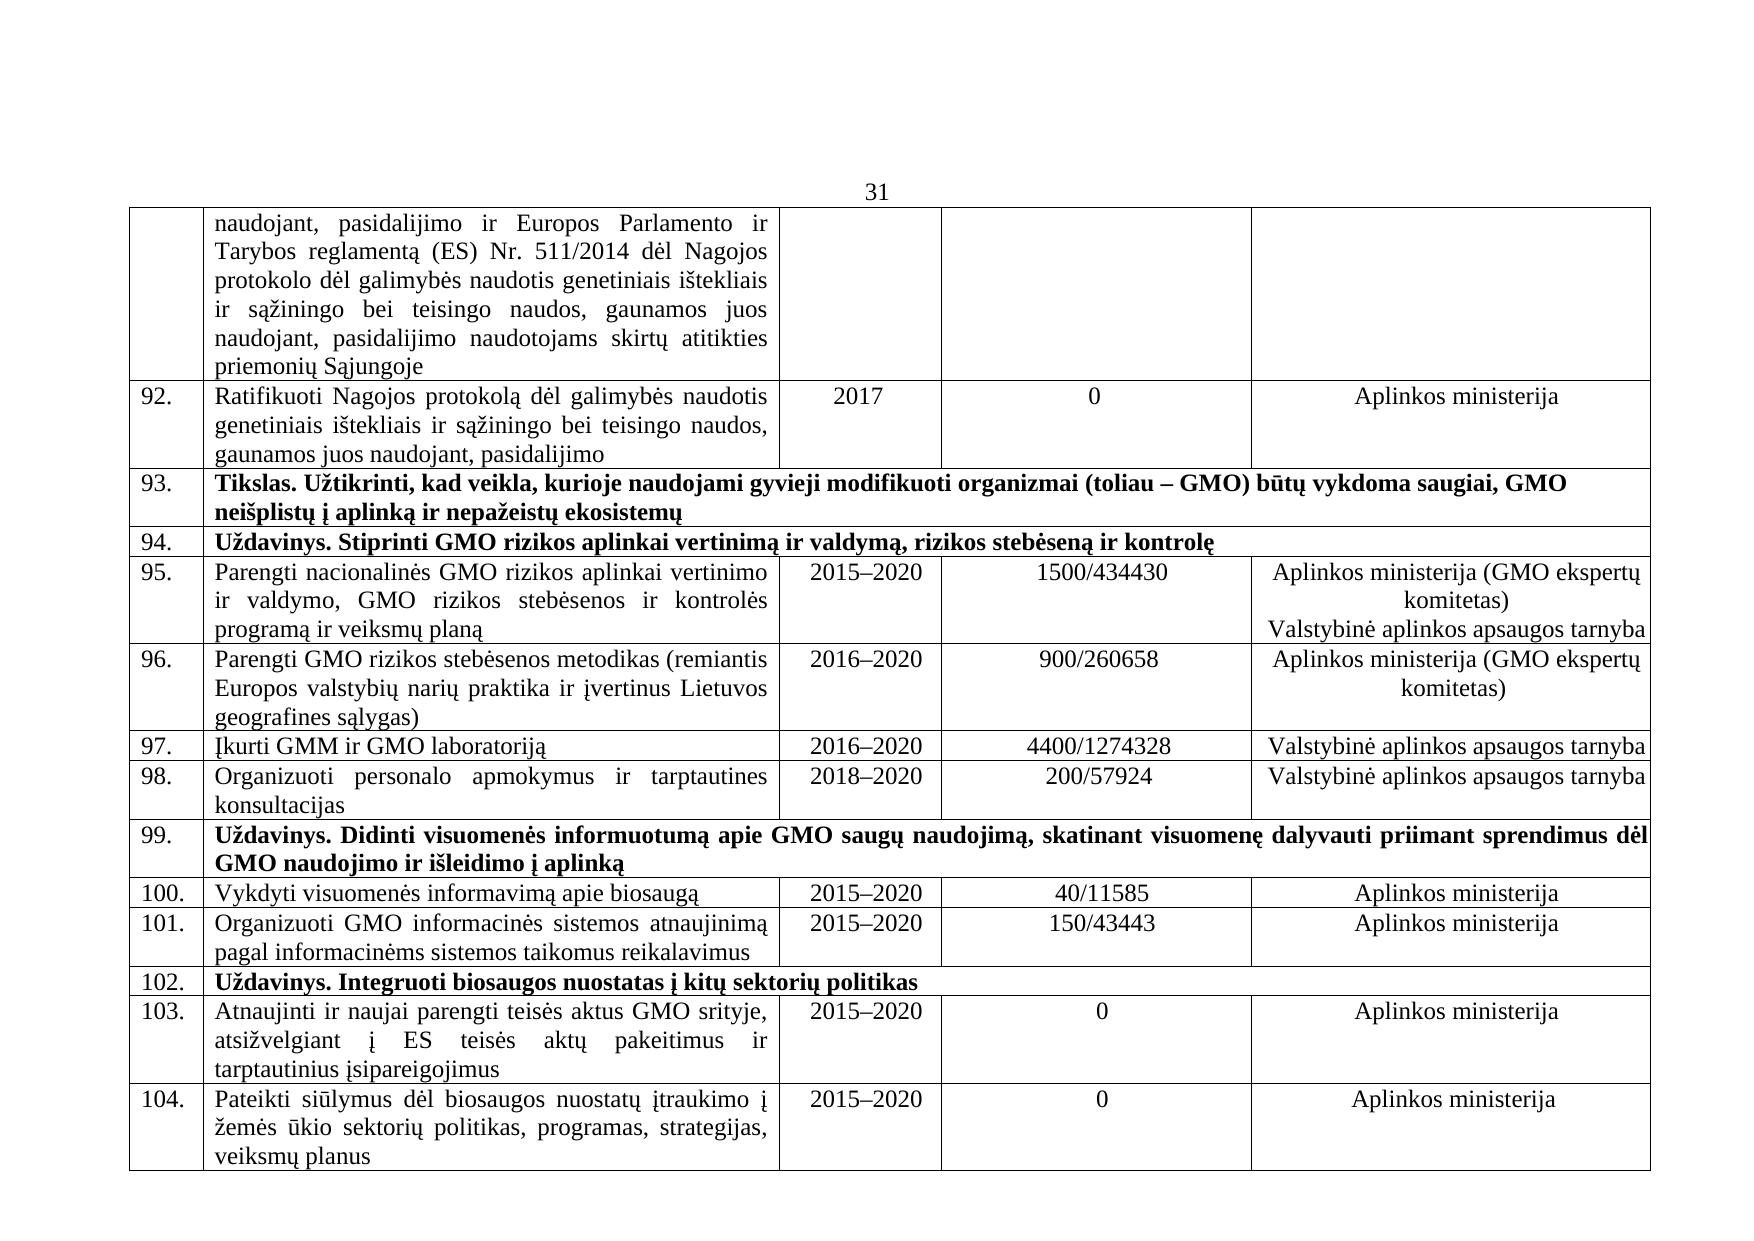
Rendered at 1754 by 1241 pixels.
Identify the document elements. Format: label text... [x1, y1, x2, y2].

table_cell 2015–2020 [780, 557, 941, 643]
table_cell 2016–2020 [780, 644, 941, 730]
table_cell Atnaujinti ir naujai parengti teisės aktus GMO srityje, atsižvelgiant į ES teisės aktų pakeitimus ir tarptautinius įsipareigojimus [204, 996, 779, 1083]
table_cell [780, 208, 941, 380]
table_cell 0 [942, 381, 1251, 467]
table_cell 93. [130, 469, 203, 526]
table_cell 95. [130, 557, 203, 643]
table_cell [130, 208, 203, 380]
table_cell Aplinkos ministerija [1252, 878, 1650, 907]
table_cell naudojant, pasidalijimo ir Europos Parlamento ir Tarybos reglamentą (ES) Nr. 511/2014 dėl Nagojos protokolo dėl galimybės naudotis genetiniais ištekliais ir sąžiningo bei teisingo naudos, gaunamos juos naudojant, pasidalijimo naudotojams skirtų atitikties priemonių Sąjungoje [204, 208, 779, 380]
table_cell 92. [130, 381, 203, 467]
table_cell 102. [130, 967, 203, 995]
table_cell 4400/1274328 [942, 731, 1251, 760]
table_cell Organizuoti personalo apmokymus ir tarptautines konsultacijas [204, 761, 779, 819]
table_cell 150/43443 [942, 908, 1251, 966]
table_cell 40/11585 [942, 878, 1251, 907]
table_cell Aplinkos ministerija [1252, 381, 1650, 467]
table_cell 97. [130, 731, 203, 760]
table_cell Aplinkos ministerija (GMO ekspertų komitetas) Valstybinė aplinkos apsaugos tarnyba [1252, 557, 1650, 643]
table_cell 94. [130, 527, 203, 556]
table_cell 98. [130, 761, 203, 819]
table_cell Uždavinys. Didinti visuomenės informuotumą apie GMO saugų naudojimą, skatinant visuomenę dalyvauti priimant sprendimus dėl GMO naudojimo ir išleidimo į aplinką [204, 820, 1650, 877]
table_cell Uždavinys. Stiprinti GMO rizikos aplinkai vertinimą ir valdymą, rizikos stebėseną ir kontrolę [204, 527, 1650, 556]
table_cell Vykdyti visuomenės informavimą apie biosaugą [204, 878, 779, 907]
table_cell Aplinkos ministerija [1252, 1084, 1650, 1170]
table_cell 2015–2020 [780, 908, 941, 966]
table_cell 200/57924 [942, 761, 1251, 819]
table_cell Ratifikuoti Nagojos protokolą dėl galimybės naudotis genetiniais ištekliais ir sąžiningo bei teisingo naudos, gaunamos juos naudojant, pasidalijimo [204, 381, 779, 467]
table_cell 900/260658 [942, 644, 1251, 730]
table_cell Aplinkos ministerija (GMO ekspertų komitetas) [1252, 644, 1650, 730]
table_cell Įkurti GMM ir GMO laboratoriją [204, 731, 779, 760]
table_cell 2015–2020 [780, 1084, 941, 1170]
table_cell Tikslas. Užtikrinti, kad veikla, kurioje naudojami gyvieji modifikuoti organizmai (toliau – GMO) būtų vykdoma saugiai, GMO neišplistų į aplinką ir nepažeistų ekosistemų [204, 469, 1650, 526]
table_cell 100. [130, 878, 203, 907]
table_cell 96. [130, 644, 203, 730]
table_cell [1252, 208, 1650, 380]
table_cell 99. [130, 820, 203, 877]
table_cell [942, 208, 1251, 380]
table_cell Organizuoti GMO informacinės sistemos atnaujinimą pagal informacinėms sistemos taikomus reikalavimus [204, 908, 779, 966]
table_cell 2015–2020 [780, 996, 941, 1083]
table_cell 2017 [780, 381, 941, 467]
table_cell 0 [942, 996, 1251, 1083]
table_cell 101. [130, 908, 203, 966]
table_cell Valstybinė aplinkos apsaugos tarnyba [1252, 761, 1650, 819]
table_cell 2016–2020 [780, 731, 941, 760]
table_cell 2015–2020 [780, 878, 941, 907]
table_cell Parengti nacionalinės GMO rizikos aplinkai vertinimo ir valdymo, GMO rizikos stebėsenos ir kontrolės programą ir veiksmų planą [204, 557, 779, 643]
table_cell Aplinkos ministerija [1252, 996, 1650, 1083]
table_cell Aplinkos ministerija [1252, 908, 1650, 966]
table_cell 104. [130, 1084, 203, 1170]
table_cell Valstybinė aplinkos apsaugos tarnyba [1252, 731, 1650, 760]
table_cell Parengti GMO rizikos stebėsenos metodikas (remiantis Europos valstybių narių praktika ir įvertinus Lietuvos geografines sąlygas) [204, 644, 779, 730]
table_cell 2018–2020 [780, 761, 941, 819]
table_cell Uždavinys. Integruoti biosaugos nuostatas į kitų sektorių politikas [204, 967, 1650, 995]
table_cell 1500/434430 [942, 557, 1251, 643]
table_cell 0 [942, 1084, 1251, 1170]
table_cell 103. [130, 996, 203, 1083]
table_cell Pateikti siūlymus dėl biosaugos nuostatų įtraukimo į žemės ūkio sektorių politikas, programas, strategijas, veiksmų planus [204, 1084, 779, 1170]
